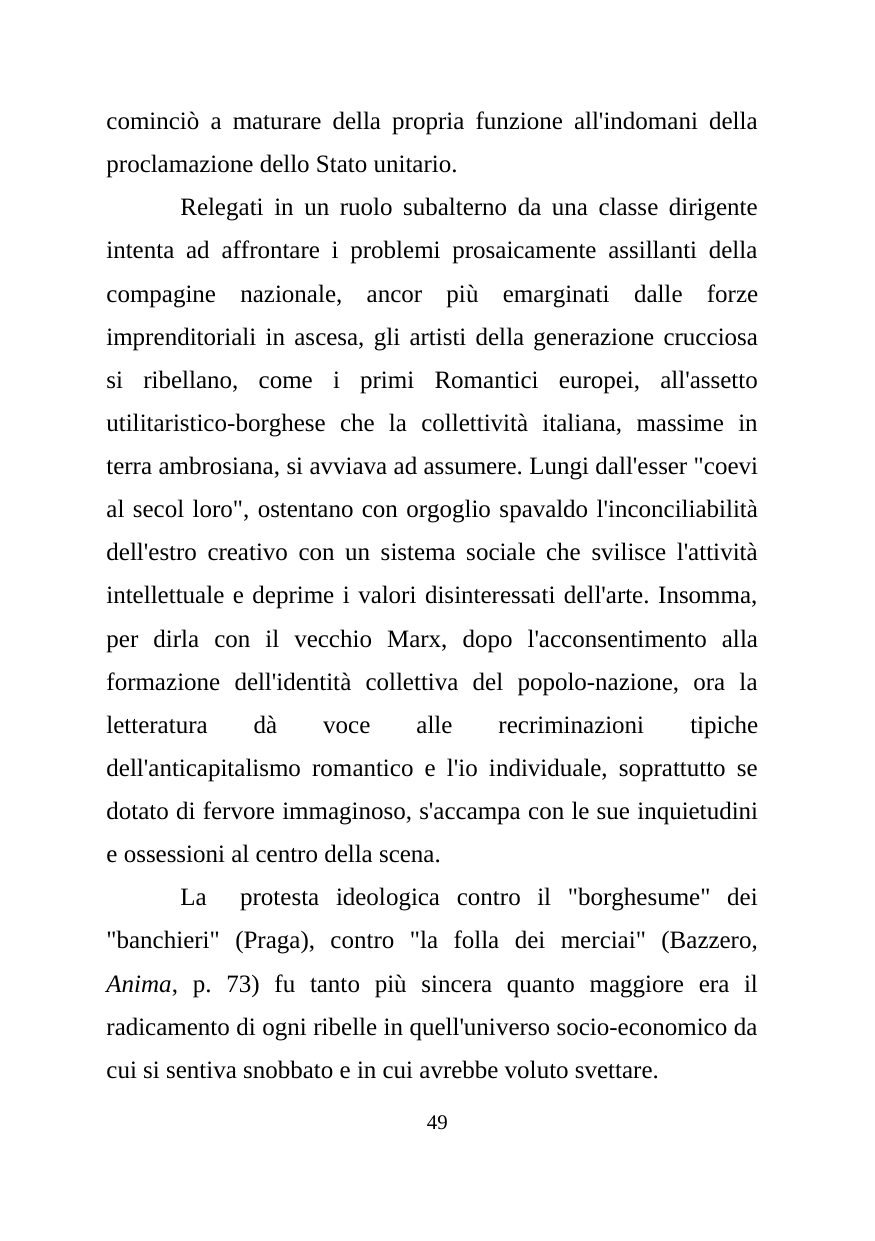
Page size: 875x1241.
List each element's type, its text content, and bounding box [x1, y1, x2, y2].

text cominciò a maturare della propria funzione all'indomani della proclamazione dello Stato unitario. [106, 106, 758, 178]
text La protesta ideologica contro il "borghesume" dei "banchieri" (Praga), contro "la folla dei merciai" (Bazzero, Anima, p. 73) fu tanto più sincera quanto maggiore era il radicamento di ogni ribelle in quell'universo socio-economico da cui si sentiva snobbato e in cui avrebbe voluto svettare. [106, 882, 758, 1084]
text Relegati in un ruolo subalterno da una classe dirigente intenta ad affrontare i problemi prosaicamente assillanti della compagine nazionale, ancor più emarginati dalle forze imprenditoriali in ascesa, gli artisti della generazione crucciosa si ribellano, come i primi Romantici europei, all'assetto utilitaristico-borghese che la collettività italiana, massime in terra ambrosiana, si avviava ad assumere. Lungi dall'esser "coevi al secol loro", ostentano con orgoglio spavaldo l'inconciliabilità dell'estro creativo con un sistema sociale che svilisce l'attività intellettuale e deprime i valori disinteressati dell'arte. Insomma, per dirla con il vecchio Marx, dopo l'acconsentimento alla formazione dell'identità collettiva del popolo-nazione, ora la letteratura dà voce alle recriminazioni tipiche dell'anticapitalismo romantico e l'io individuale, soprattutto se dotato di fervore immaginoso, s'accampa con le sue inquietudini e ossessioni al centro della scena. [106, 192, 758, 868]
